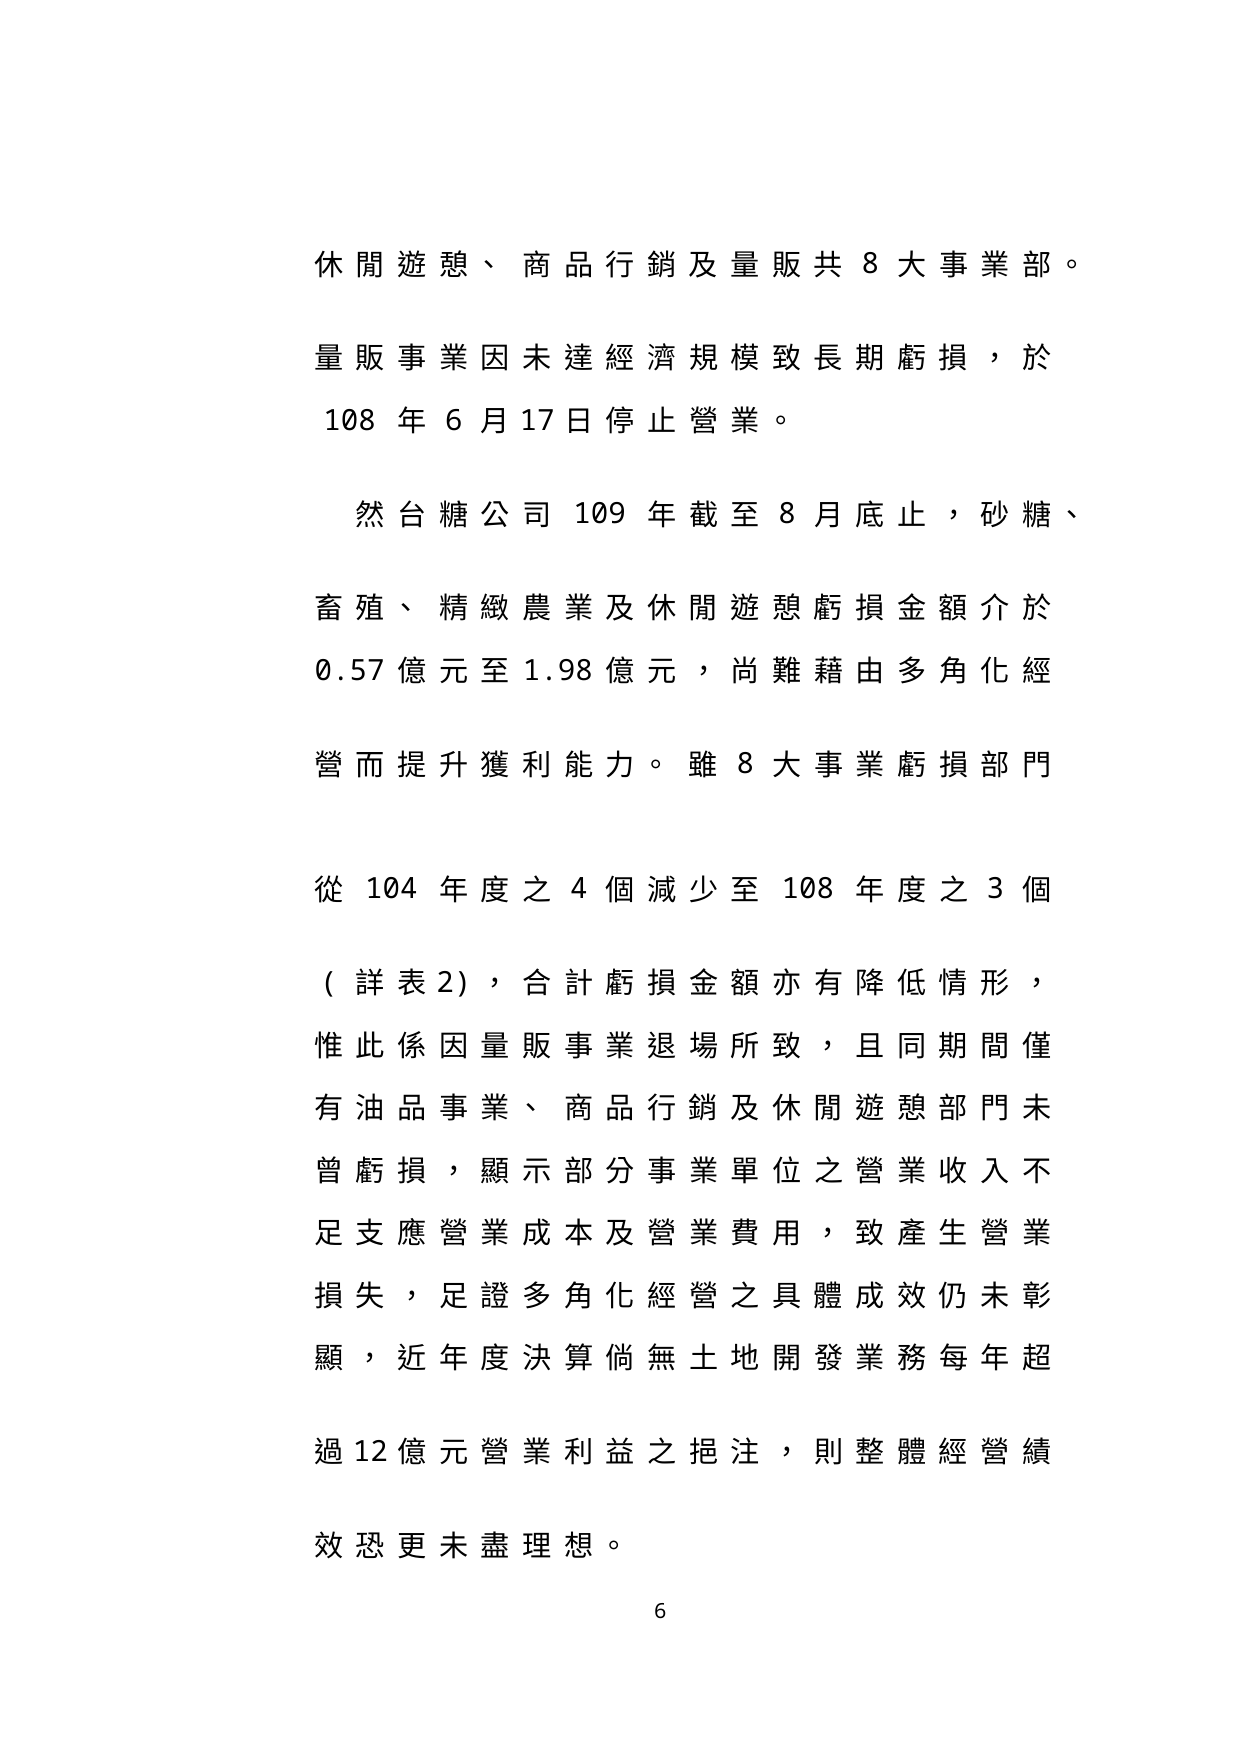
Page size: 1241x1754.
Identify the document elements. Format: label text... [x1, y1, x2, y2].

text 台糖公司核心事業原為砂糖，近年為改善砂糖長期虧損而陸續關閉糖廠，並運用各廠原有人力轉型經營多角化事業；嗣基於專業經營考量，92年起組織再造，成立砂糖、生物科技、精緻農業、油品、畜殖、休閒遊憩、商品行銷及量販共8大事業部。量販事業因未達經濟規模致長期虧損，於108年6月17日停止營業。 [271, 189, 1058, 439]
text 然台糖公司109年截至8月底止，砂糖、畜殖、精緻農業及休閒遊憩虧損金額介於0.57億元至1.98億元，尚難藉由多角化經營而提升獲利能力。雖8大事業虧損部門從104年度之4個減少至108年度之3個(詳表2)，合計虧損金額亦有降低情形，惟此係因量販事業退場所致，且同期間僅有油品事業、商品行銷及休閒遊憩部門未曾虧損，顯示部分事業單位之營業收入不足支應營業成本及營業費用，致產生營業損失，足證多角化經營之具體成效仍未彰顯，近年度決算倘無土地開發業務每年超過12億元營業利益之挹注，則整體經營績效恐更未盡理想。 [271, 439, 1058, 1564]
